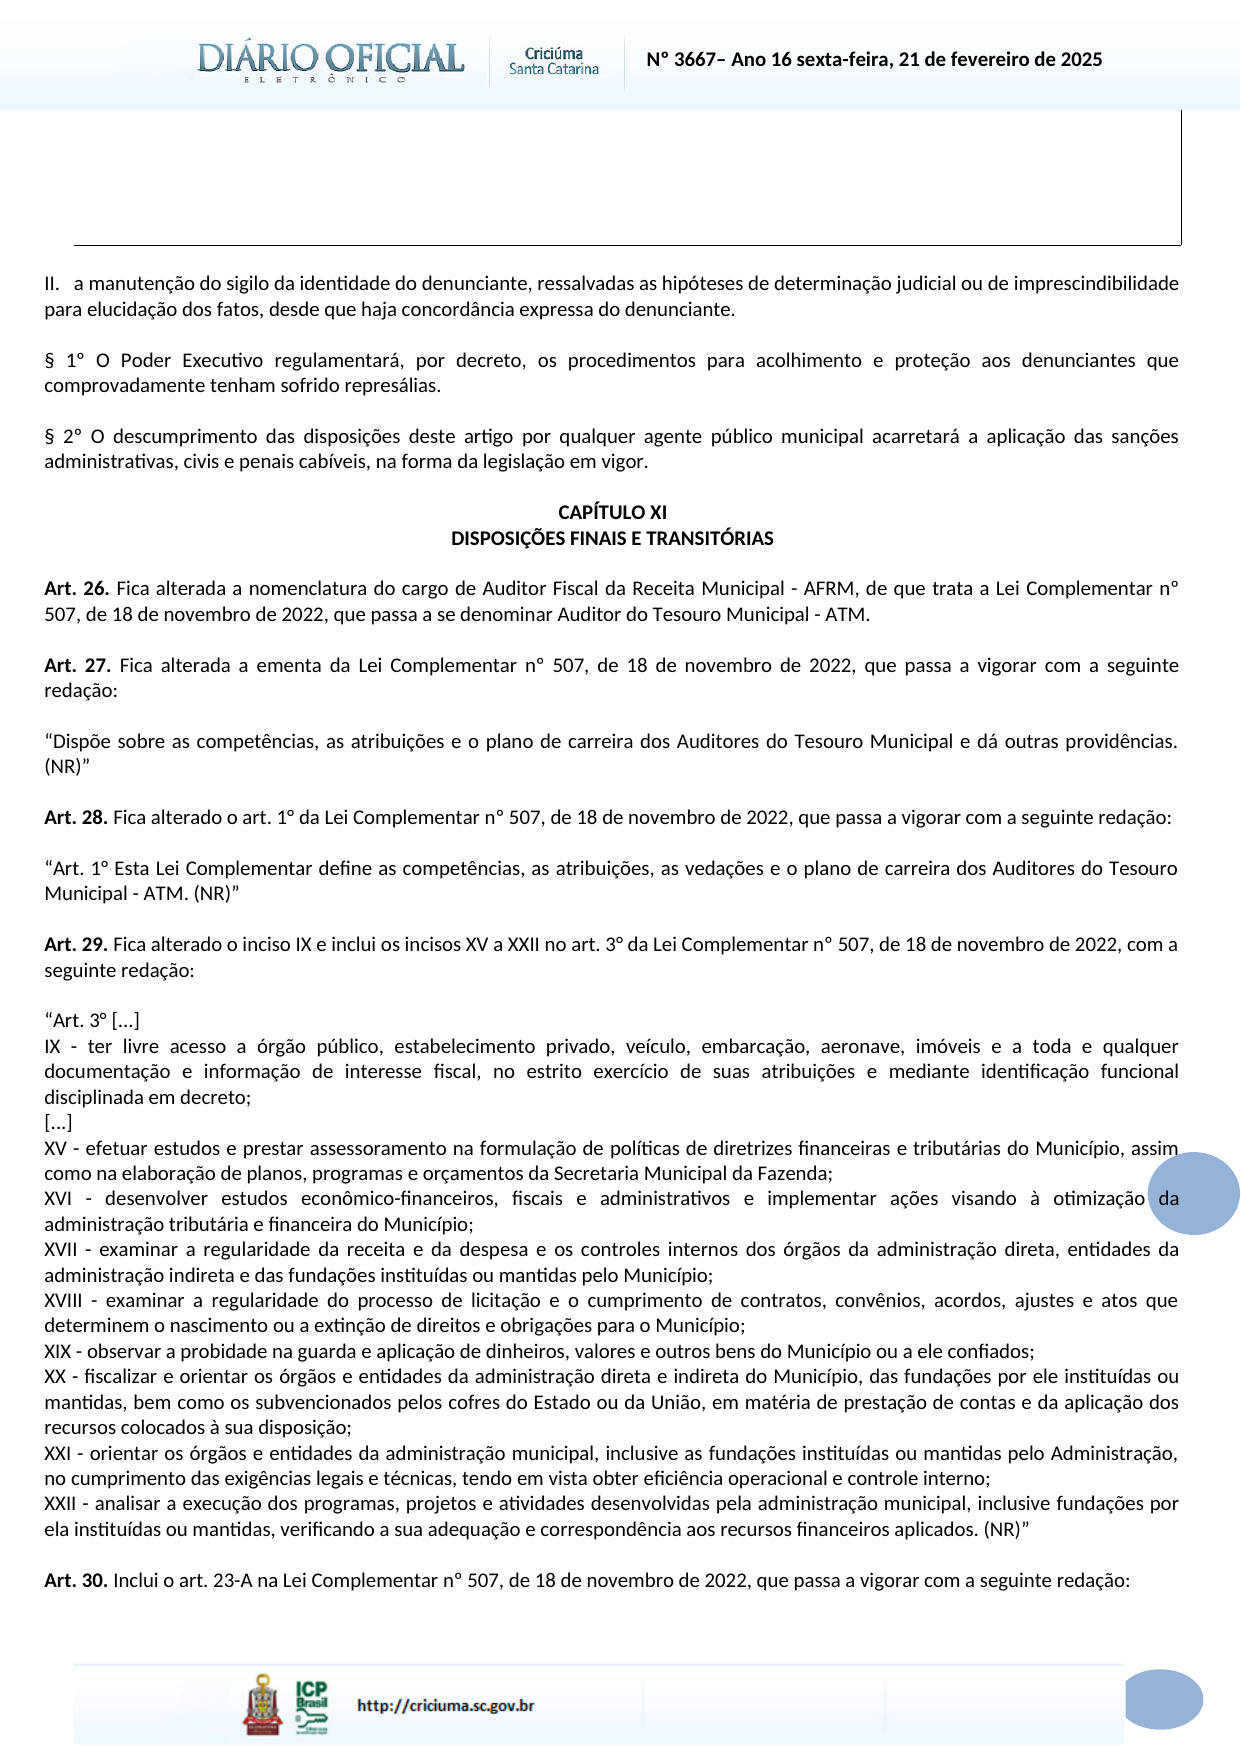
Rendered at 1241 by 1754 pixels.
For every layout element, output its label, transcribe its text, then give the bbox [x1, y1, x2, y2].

text DISPOSIÇÕES FINAIS E TRANSITÓRIAS [44, 525, 1181, 550]
text XVII - examinar a regularidade da receita e da despesa e os controles internos dos órgãos da administração direta, entidades da administração indireta e das fundações instituídas ou mantidas pelo Município; [44, 1236, 1181, 1287]
text XXI - orientar os órgãos e entidades da administração municipal, inclusive as fundações instituídas ou mantidas pelo Administração, no cumprimento das exigências legais e técnicas, tendo em vista obter eficiência operacional e controle interno; [44, 1440, 1181, 1491]
text XVIII - examinar a regularidade do processo de licitação e o cumprimento de contratos, convênios, acordos, ajustes e atos que determinem o nascimento ou a extinção de direitos e obrigações para o Município; [44, 1287, 1181, 1338]
text Art. 29. Fica alterado o inciso IX e inclui os incisos XV a XXII no art. 3° da Lei Complementar nº 507, de 18 de novembro de 2022, com a seguinte redação: [44, 931, 1181, 982]
text XVI - desenvolver estudos econômico-financeiros, fiscais e administrativos e implementar ações visando à otimização da administração tributária e financeira do Município; [44, 1186, 1181, 1236]
text XIX - observar a probidade na guarda e aplicação de dinheiros, valores e outros bens do Município ou a ele confiados; [44, 1338, 1181, 1363]
text “Dispõe sobre as competências, as atribuições e o plano de carreira dos Auditores do Tesouro Municipal e dá outras providências. (NR)” [44, 728, 1181, 779]
text Art. 30. Inclui o art. 23-A na Lei Complementar nº 507, de 18 de novembro de 2022, que passa a vigorar com a seguinte redação: [44, 1567, 1181, 1592]
text § 2º O descumprimento das disposições deste artigo por qualquer agente público municipal acarretará a aplicação das sanções administrativas, civis e penais cabíveis, na forma da legislação em vigor. [44, 423, 1181, 474]
text “Art. 1° Esta Lei Complementar define as competências, as atribuições, as vedações e o plano de carreira dos Auditores do Tesouro Municipal - ATM. (NR)” [44, 855, 1181, 906]
text XXII - analisar a execução dos programas, projetos e atividades desenvolvidas pela administração municipal, inclusive fundações por ela instituídas ou mantidas, verificando a sua adequação e correspondência aos recursos financeiros aplicados. (NR)” [44, 1491, 1181, 1541]
list a manutenção do sigilo da identidade do denunciante, ressalvadas as hipóteses de determinação judicial ou de imprescindibilidade para elucidação dos fatos, desde que haja concordância expressa do denunciante. [44, 271, 1181, 321]
text CAPÍTULO XI [44, 499, 1181, 525]
text Art. 26. Fica alterada a nomenclatura do cargo de Auditor Fiscal da Receita Municipal - AFRM, de que trata a Lei Complementar nº 507, de 18 de novembro de 2022, que passa a se denominar Auditor do Tesouro Municipal - ATM. [44, 576, 1181, 626]
text IX - ter livre acesso a órgão público, estabelecimento privado, veículo, embarcação, aeronave, imóveis e a toda e qualquer documentação e informação de interesse fiscal, no estrito exercício de suas atribuições e mediante identificação funcional disciplinada em decreto; [44, 1033, 1181, 1109]
text Art. 28. Fica alterado o art. 1° da Lei Complementar nº 507, de 18 de novembro de 2022, que passa a vigorar com a seguinte redação: [44, 804, 1181, 830]
text [...] [44, 1109, 1181, 1135]
text “Art. 3° [...] [44, 1008, 1181, 1033]
text § 1º O Poder Executivo regulamentará, por decreto, os procedimentos para acolhimento e proteção aos denunciantes que comprovadamente tenham sofrido represálias. [44, 347, 1181, 398]
text Art. 27. Fica alterada a ementa da Lei Complementar nº 507, de 18 de novembro de 2022, que passa a vigorar com a seguinte redação: [44, 652, 1181, 703]
text XV - efetuar estudos e prestar assessoramento na formulação de políticas de diretrizes financeiras e tributárias do Município, assim como na elaboração de planos, programas e orçamentos da Secretaria Municipal da Fazenda; [44, 1135, 1181, 1186]
text XX - fiscalizar e orientar os órgãos e entidades da administração direta e indireta do Município, das fundações por ele instituídas ou mantidas, bem como os subvencionados pelos cofres do Estado ou da União, em matéria de prestação de contas e da aplicação dos recursos colocados à sua disposição; [44, 1363, 1181, 1440]
